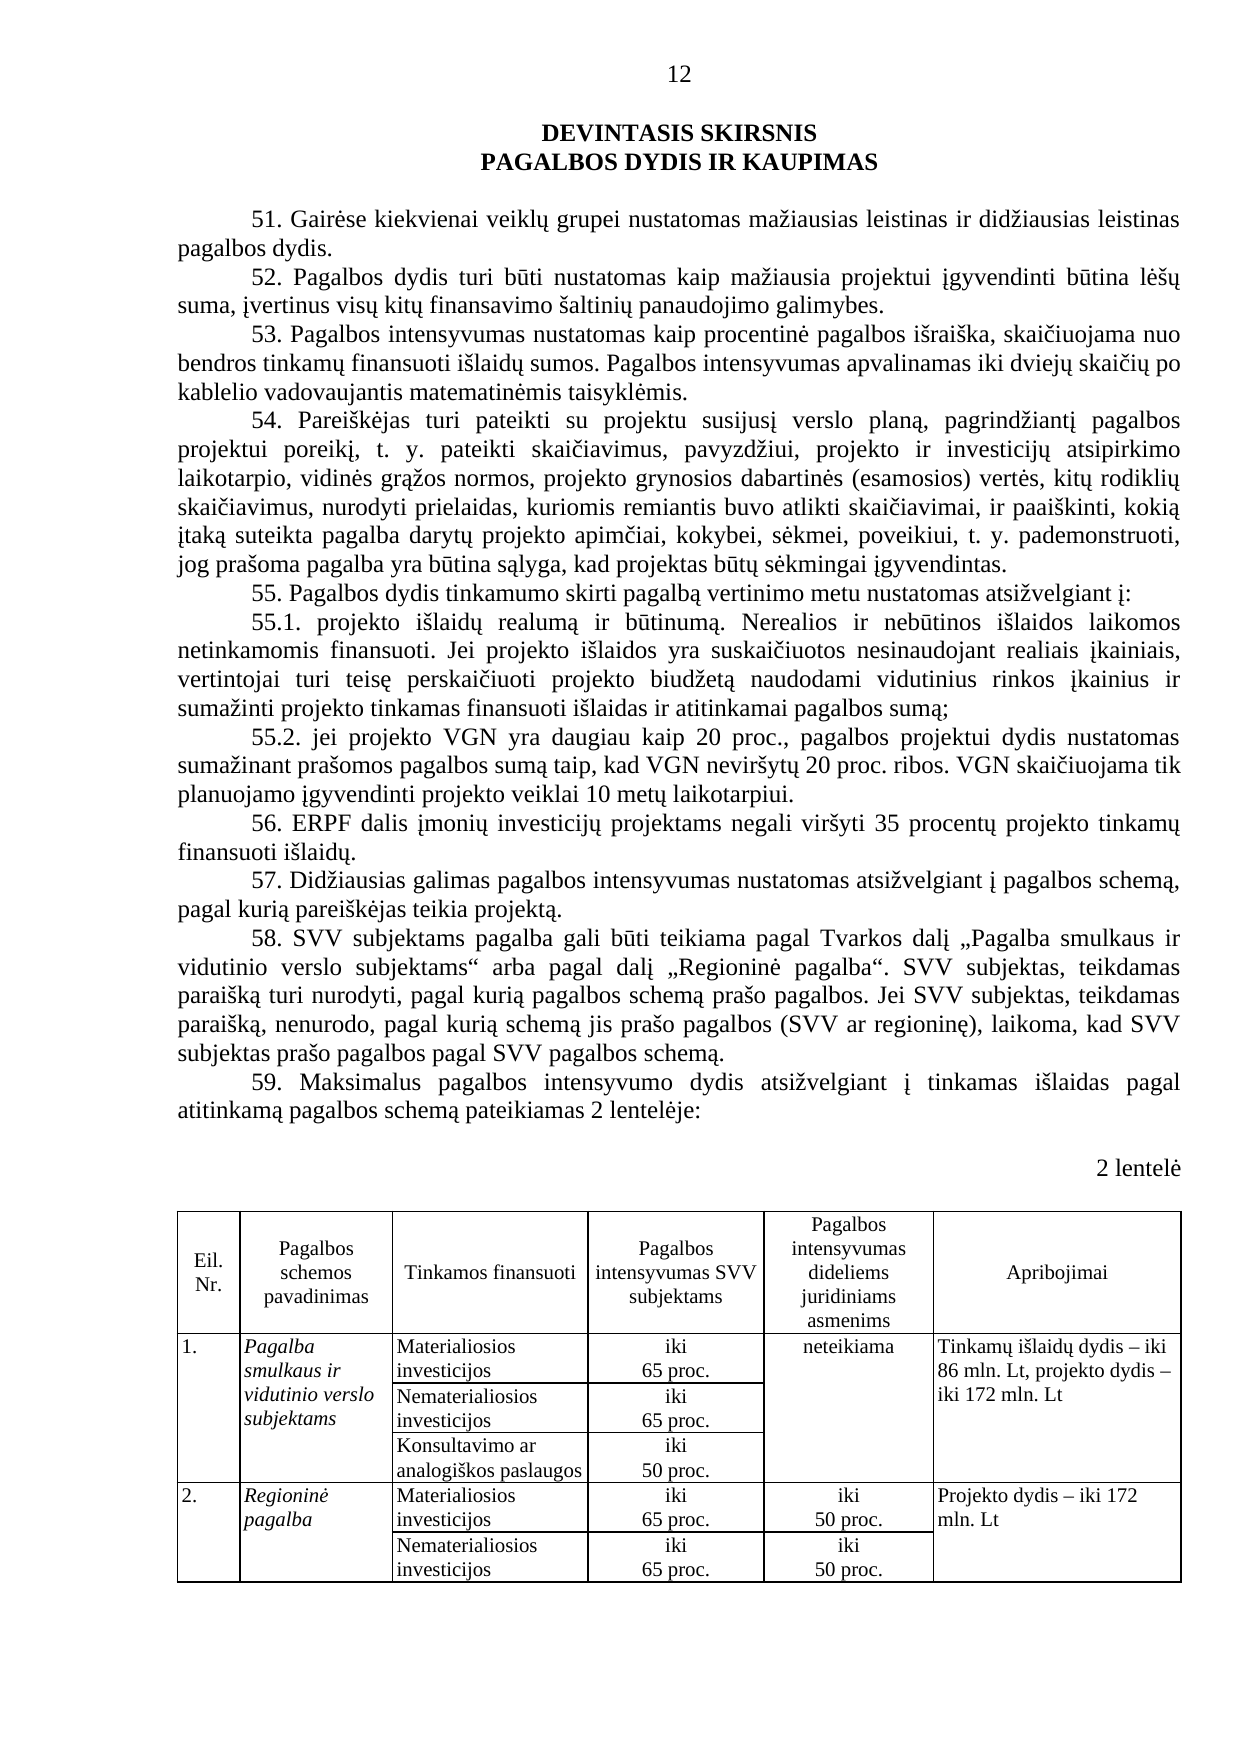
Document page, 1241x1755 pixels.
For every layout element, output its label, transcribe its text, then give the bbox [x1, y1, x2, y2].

table_header Tinkamos finansuoti [393, 1212, 587, 1332]
table_cell Projekto dydis – iki 172 mln. Lt [934, 1483, 1180, 1581]
text DEVINTASIS SKIRSNIS [177, 118, 1181, 147]
text 51. Gairėse kiekvienai veiklų grupei nustatomas mažiausias leistinas ir didžiausias leistinas pagalbos dydis. [177, 204, 1181, 262]
text 59. Maksimalus pagalbos intensyvumo dydis atsižvelgiant į tinkamas išlaidas pagal atitinkamą pagalbos schemą pateikiamas 2 lentelėje: [177, 1067, 1181, 1124]
text 2 lentelė [177, 1153, 1181, 1182]
text 57. Didžiausias galimas pagalbos intensyvumas nustatomas atsižvelgiant į pagalbos schemą, pagal kurią pareiškėjas teikia projektą. [177, 866, 1181, 923]
text 55.1. projekto išlaidų realumą ir būtinumą. Nerealios ir nebūtinos išlaidos laikomos netinkamomis finansuoti. Jei projekto išlaidos yra suskaičiuotos nesinaudojant realiais įkainiais, vertintojai turi teisę perskaičiuoti projekto biudžetą naudodami vidutinius rinkos įkainius ir sumažinti projekto tinkamas finansuoti išlaidas ir atitinkamai pagalbos sumą; [177, 607, 1181, 722]
text 53. Pagalbos intensyvumas nustatomas kaip procentinė pagalbos išraiška, skaičiuojama nuo bendros tinkamų finansuoti išlaidų sumos. Pagalbos intensyvumas apvalinamas iki dviejų skaičių po kablelio vadovaujantis matematinėmis taisyklėmis. [177, 319, 1181, 406]
table_header Apribojimai [934, 1212, 1180, 1332]
table_header Eil. Nr. [178, 1212, 239, 1332]
text PAGALBOS DYDIS IR KAUPIMAS [177, 147, 1181, 176]
text 55.2. jei projekto VGN yra daugiau kaip 20 proc., pagalbos projektui dydis nustatomas sumažinant prašomos pagalbos sumą taip, kad VGN neviršytų 20 proc. ribos. VGN skaičiuojama tik planuojamo įgyvendinti projekto veiklai 10 metų laikotarpiui. [177, 722, 1181, 808]
text 55. Pagalbos dydis tinkamumo skirti pagalbą vertinimo metu nustatomas atsižvelgiant į: [177, 578, 1181, 607]
text 52. Pagalbos dydis turi būti nustatomas kaip mažiausia projektui įgyvendinti būtina lėšų suma, įvertinus visų kitų finansavimo šaltinių panaudojimo galimybes. [177, 262, 1181, 319]
text 54. Pareiškėjas turi pateikti su projektu susijusį verslo planą, pagrindžiantį pagalbos projektui poreikį, t. y. pateikti skaičiavimus, pavyzdžiui, projekto ir investicijų atsipirkimo laikotarpio, vidinės grąžos normos, projekto grynosios dabartinės (esamosios) vertės, kitų rodiklių skaičiavimus, nurodyti prielaidas, kuriomis remiantis buvo atlikti skaičiavimai, ir paaiškinti, kokią įtaką suteikta pagalba darytų projekto apimčiai, kokybei, sėkmei, poveikiui, t. y. pademonstruoti, jog prašoma pagalba yra būtina sąlyga, kad projektas būtų sėkmingai įgyvendintas. [177, 406, 1181, 578]
table_cell 2. [178, 1483, 239, 1581]
table_header Pagalbos schemos pavadinimas [241, 1212, 392, 1332]
table_cell Regioninė pagalba [241, 1483, 392, 1581]
table_cell Tinkamų išlaidų dydis – iki 86 mln. Lt, projekto dydis – iki 172 mln. Lt [934, 1334, 1180, 1482]
table_cell neteikiama [765, 1334, 933, 1482]
text 56. ERPF dalis įmonių investicijų projektams negali viršyti 35 procentų projekto tinkamų finansuoti išlaidų. [177, 808, 1181, 866]
text 58. SVV subjektams pagalba gali būti teikiama pagal Tvarkos dalį „Pagalba smulkaus ir vidutinio verslo subjektams“ arba pagal dalį „Regioninė pagalba“. SVV subjektas, teikdamas paraišką turi nurodyti, pagal kurią pagalbos schemą prašo pagalbos. Jei SVV subjektas, teikdamas paraišką, nenurodo, pagal kurią schemą jis prašo pagalbos (SVV ar regioninę), laikoma, kad SVV subjektas prašo pagalbos pagal SVV pagalbos schemą. [177, 923, 1181, 1067]
table_cell Pagalba smulkaus ir vidutinio verslo subjektams [241, 1334, 392, 1482]
table_cell 1. [178, 1334, 239, 1482]
table_header Pagalbos intensyvumas SVV subjektams [589, 1212, 763, 1332]
